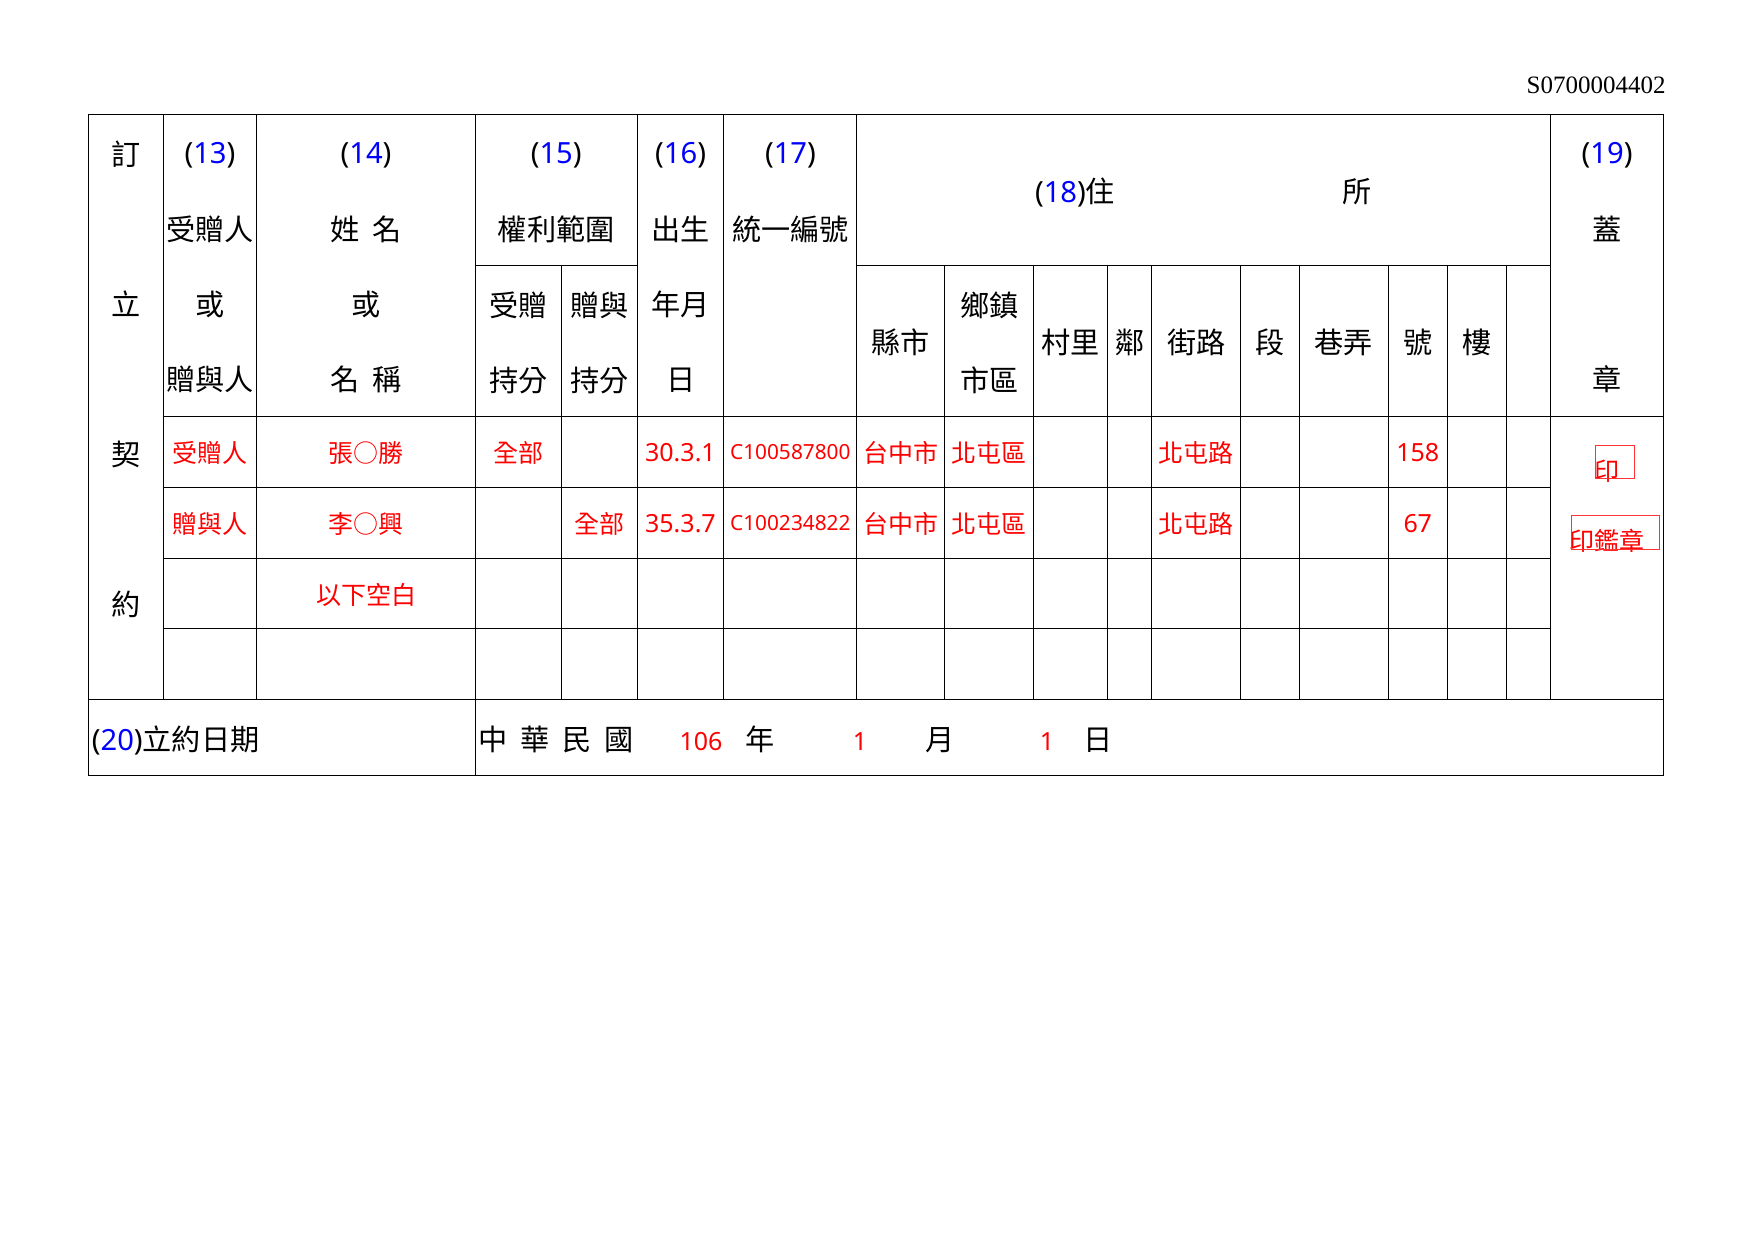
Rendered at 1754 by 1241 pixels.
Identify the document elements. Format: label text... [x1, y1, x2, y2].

table_cell 印 印鑑章 [1551, 417, 1663, 699]
table_cell 以下空白 [257, 559, 475, 628]
table_cell [1108, 417, 1151, 487]
table_cell [1300, 417, 1388, 487]
table_cell [1389, 559, 1447, 628]
table_cell 全部 [476, 417, 561, 487]
table_cell [257, 629, 475, 699]
table_cell [476, 559, 561, 628]
table_cell [1241, 629, 1299, 699]
table_cell [1389, 629, 1447, 699]
table_cell [1241, 559, 1299, 628]
table_cell [1241, 488, 1299, 557]
table_cell 台中市 [857, 417, 944, 487]
table_cell (13) 受贈人或 贈與人 [164, 115, 256, 416]
table_cell [724, 629, 856, 699]
table_cell 鄉鎮 市區 [945, 266, 1033, 416]
table_cell 張○勝 [257, 417, 475, 487]
table_cell [638, 559, 723, 628]
table_cell 全部 [562, 488, 637, 557]
table_cell 北屯區 [945, 417, 1033, 487]
table_cell 鄰 [1108, 266, 1151, 416]
table_cell [1507, 488, 1550, 557]
table_cell [562, 629, 637, 699]
table_cell [1034, 559, 1107, 628]
table_cell [1448, 417, 1506, 487]
table_cell [724, 559, 856, 628]
table_cell [1241, 417, 1299, 487]
table_cell 台中市 [857, 488, 944, 557]
table_cell (17) 統一編號 [724, 115, 856, 416]
table_cell 35.3.7 [638, 488, 723, 557]
table_cell [1034, 488, 1107, 557]
table_cell C100234822 [724, 488, 856, 557]
table_cell [1300, 488, 1388, 557]
table_cell [1300, 559, 1388, 628]
table_cell [1300, 629, 1388, 699]
table_cell [945, 559, 1033, 628]
table_cell [1507, 266, 1550, 416]
table_cell 號 [1389, 266, 1447, 416]
table_cell 訂 立 契 約 人 [89, 115, 163, 699]
table_cell (15) 權利範圍 [476, 115, 637, 265]
table_cell [1108, 629, 1151, 699]
table_cell [1507, 559, 1550, 628]
table_cell [476, 488, 561, 557]
table_cell 贈與人 [164, 488, 256, 557]
table_cell [1507, 629, 1550, 699]
table_cell 贈與 持分 [562, 266, 637, 416]
table_cell 受贈人 [164, 417, 256, 487]
table_cell [164, 629, 256, 699]
table_cell 北屯路 [1152, 417, 1240, 487]
table_cell [164, 559, 256, 628]
table_cell 巷弄 [1300, 266, 1388, 416]
table_cell 158 [1389, 417, 1447, 487]
table_cell 30.3.1 [638, 417, 723, 487]
table_cell (19) 蓋 章 [1551, 115, 1663, 416]
table_cell 街路 [1152, 266, 1240, 416]
table_cell 李○興 [257, 488, 475, 557]
table_cell 縣市 [857, 266, 944, 416]
table_cell [1034, 417, 1107, 487]
table_cell [562, 417, 637, 487]
table_cell 樓 [1448, 266, 1506, 416]
table_cell 段 [1241, 266, 1299, 416]
table_cell [857, 629, 944, 699]
table_cell 中 華 民 國 106 年 1 月 1 日 [476, 700, 1663, 775]
table_cell [1152, 629, 1240, 699]
table_cell (20)立約日期 [89, 700, 475, 775]
table_cell 受贈 持分 [476, 266, 561, 416]
table_cell 北屯區 [945, 488, 1033, 557]
table_cell (16) 出生 年月 日 [638, 115, 723, 416]
table_cell [945, 629, 1033, 699]
table_cell (14) 姓 名 或 名 稱 [257, 115, 475, 416]
table_cell [1448, 559, 1506, 628]
table_cell 67 [1389, 488, 1447, 557]
table_cell [1108, 559, 1151, 628]
table_cell 村里 [1034, 266, 1107, 416]
table_cell 北屯路 [1152, 488, 1240, 557]
table_cell [1034, 629, 1107, 699]
table_cell [857, 559, 944, 628]
table_cell [1507, 417, 1550, 487]
table_cell [1448, 629, 1506, 699]
table_cell [562, 559, 637, 628]
table_cell C100587800 [724, 417, 856, 487]
table_cell [476, 629, 561, 699]
table_cell [1108, 488, 1151, 557]
table_cell [1448, 488, 1506, 557]
table_cell [638, 629, 723, 699]
table_cell [1152, 559, 1240, 628]
table_cell (18)住 所 [857, 115, 1550, 265]
